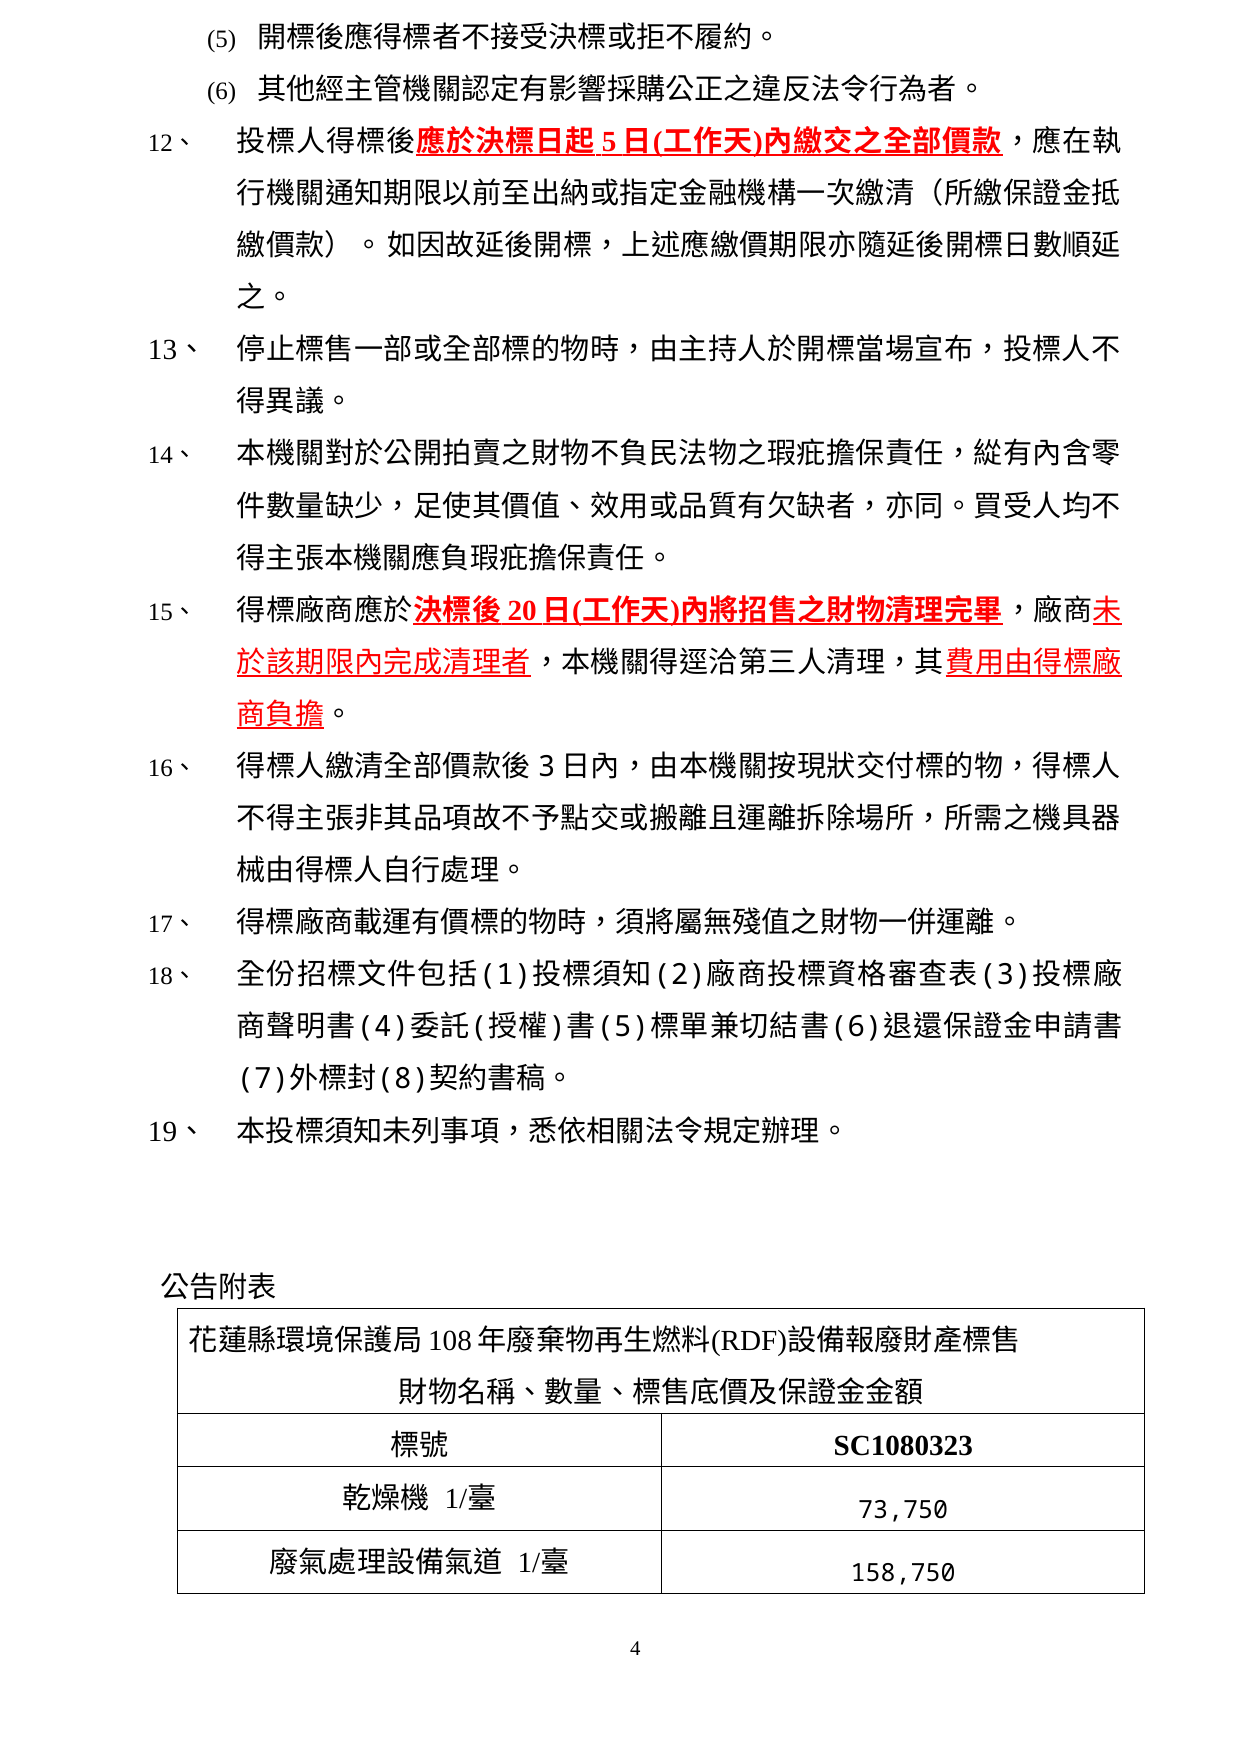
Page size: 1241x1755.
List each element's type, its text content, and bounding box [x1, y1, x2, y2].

table_cell 標號 [178, 1414, 661, 1466]
list 得標廠商載運有價標的物時，須將屬無殘值之財物一併運離。 [148, 891, 1122, 943]
table_cell 73,750 [662, 1467, 1144, 1529]
list 開標後應得標者不接受決標或拒不履約。 [207, 6, 1122, 58]
list 投標人得標後應於決標日起5日(工作天)內繳交之全部價款，應在執行機關通知期限以前至出納或指定金融機構一次繳清（所繳保證金抵繳價款）。如因故延後開標，上述應繳價期限亦隨延後開標日數順延之。 [148, 110, 1122, 318]
list 得標廠商應於決標後20日(工作天)內將招售之財物清理完畢，廠商未於該期限內完成清理者，本機關得逕洽第三人清理，其費用由得標廠商負擔。 [148, 578, 1122, 735]
table_cell 158,750 [662, 1531, 1144, 1593]
list 本投標須知未列事項，悉依相關法令規定辦理。 [148, 1099, 1122, 1151]
table_cell SC1080323 [662, 1414, 1144, 1466]
list 其他經主管機關認定有影響採購公正之違反法令行為者。 [207, 58, 1122, 110]
list 全份招標文件包括(1)投標須知(2)廠商投標資格審查表(3)投標廠商聲明書(4)委託(授權)書(5)標單兼切結書(6)退還保證金申請書(7)外標封(8)契約書稿。 [148, 943, 1122, 1099]
list 停止標售一部或全部標的物時，由主持人於開標當場宣布，投標人不得異議。 [148, 318, 1122, 422]
table_cell 乾燥機 1/臺 [178, 1467, 661, 1529]
table_header 花蓮縣環境保護局108年廢棄物再生燃料(RDF)設備報廢財產標售 財物名稱、數量、標售底價及保證金金額 [178, 1309, 1144, 1413]
text 公告附表 [160, 1256, 1122, 1308]
list 得標人繳清全部價款後3日內，由本機關按現狀交付標的物，得標人不得主張非其品項故不予點交或搬離且運離拆除場所，所需之機具器械由得標人自行處理。 [148, 735, 1122, 891]
table_cell 廢氣處理設備氣道 1/臺 [178, 1531, 661, 1593]
list 本機關對於公開拍賣之財物不負民法物之瑕疪擔保責任，緃有內含零件數量缺少，足使其價值、效用或品質有欠缺者，亦同。買受人均不得主張本機關應負瑕疪擔保責任。 [148, 422, 1122, 578]
